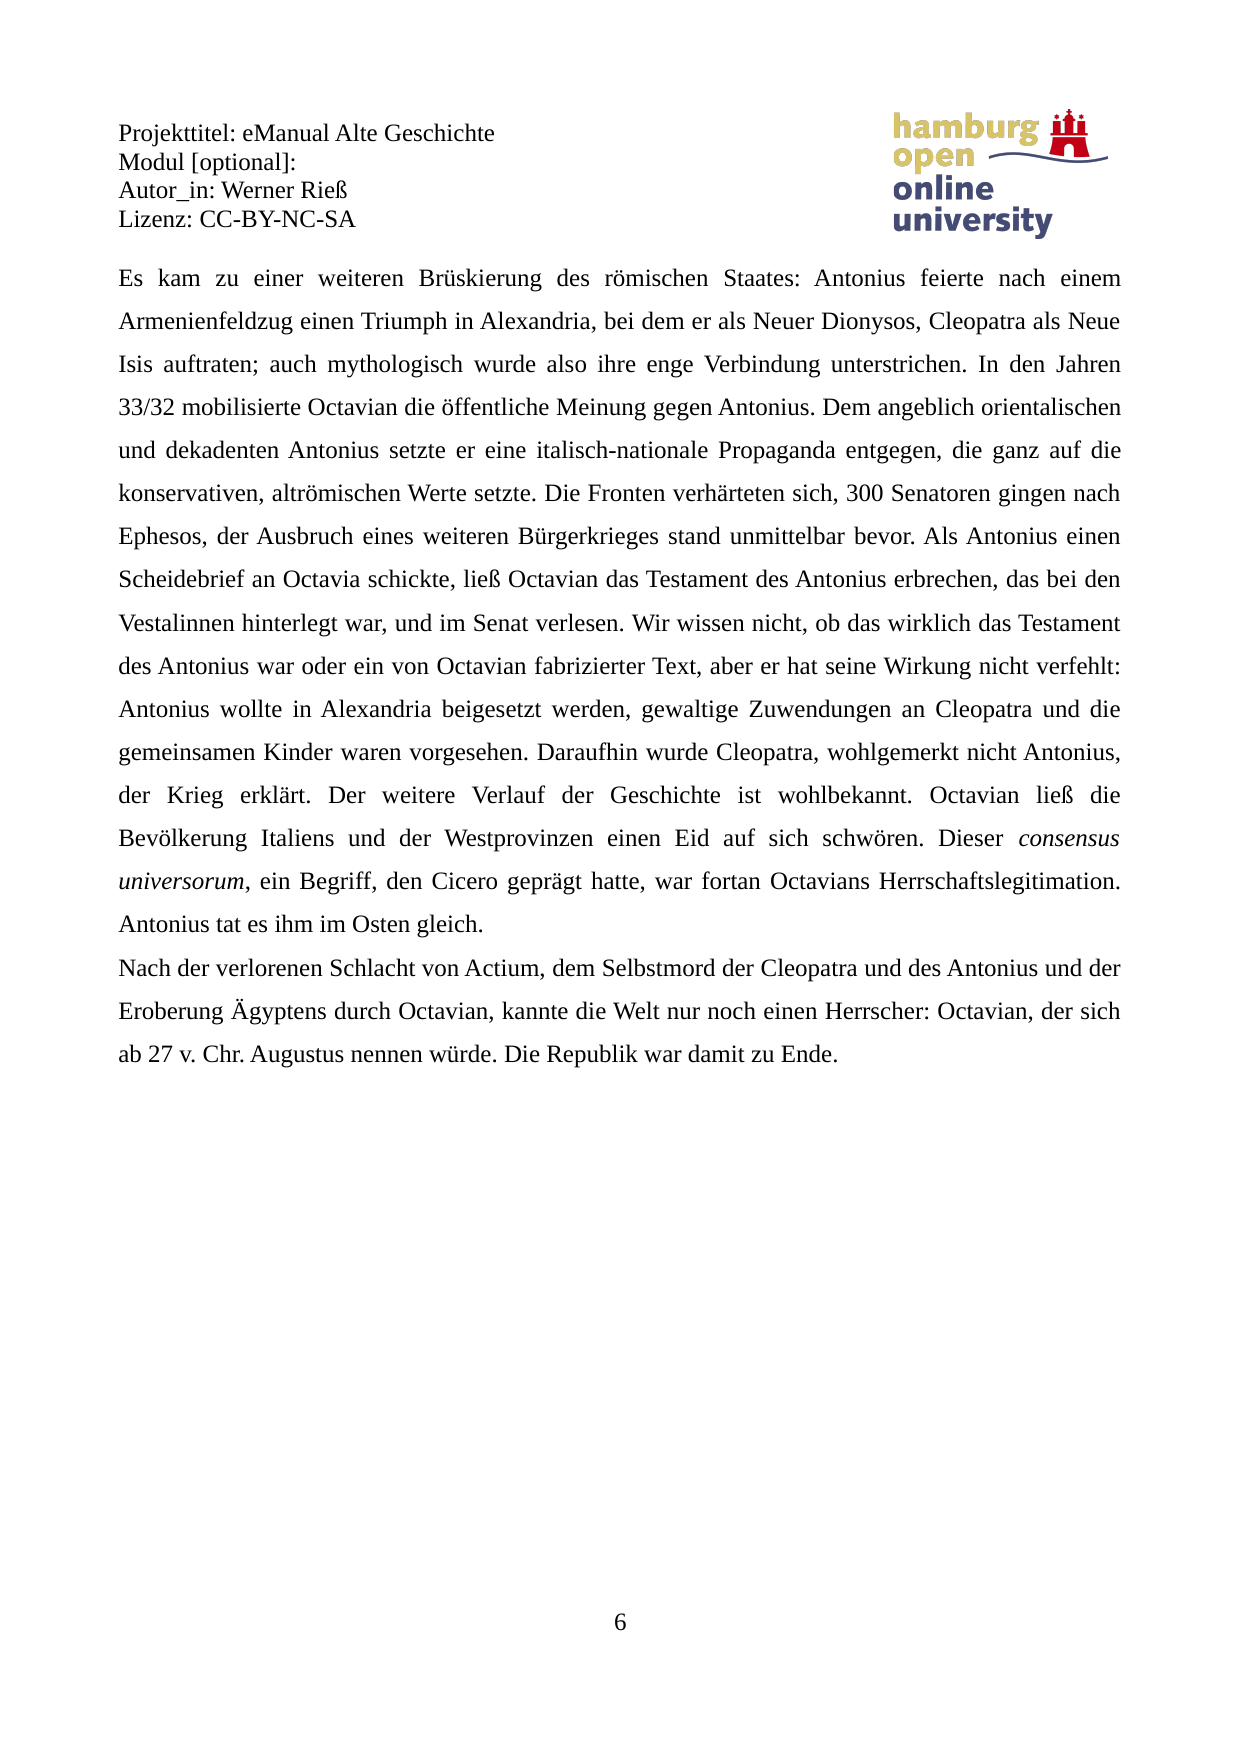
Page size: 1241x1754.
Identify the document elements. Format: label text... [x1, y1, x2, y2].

text Es kam zu einer weiteren Brüskierung des römischen Staates: Antonius feierte nach einem Armenienfeldzug einen Triumph in Alexandria, bei dem er als Neuer Dionysos, Cleopatra als Neue Isis auftraten; auch mythologisch wurde also ihre enge Verbindung unterstrichen. In den Jahren 33/32 mobilisierte Octavian die öffentliche Meinung gegen Antonius. Dem angeblich orientalischen und dekadenten Antonius setzte er eine italisch-nationale Propaganda entgegen, die ganz auf die konservativen, altrömischen Werte setzte. Die Fronten verhärteten sich, 300 Senatoren gingen nach Ephesos, der Ausbruch eines weiteren Bürgerkrieges stand unmittelbar bevor. Als Antonius einen Scheidebrief an Octavia schickte, ließ Octavian das Testament des Antonius erbrechen, das bei den Vestalinnen hinterlegt war, und im Senat verlesen. Wir wissen nicht, ob das wirklich das Testament des Antonius war oder ein von Octavian fabrizierter Text, aber er hat seine Wirkung nicht verfehlt: Antonius wollte in Alexandria beigesetzt werden, gewaltige Zuwendungen an Cleopatra und die gemeinsamen Kinder waren vorgesehen. Daraufhin wurde Cleopatra, wohlgemerkt nicht Antonius, der Krieg erklärt. Der weitere Verlauf der Geschichte ist wohlbekannt. Octavian ließ die Bevölkerung Italiens und der Westprovinzen einen Eid auf sich schwören. Dieser consensus universorum, ein Begriff, den Cicero geprägt hatte, war fortan Octavians Herrschaftslegitimation. Antonius tat es ihm im Osten gleich. [118, 263, 1122, 938]
text Nach der verlorenen Schlacht von Actium, dem Selbstmord der Cleopatra und des Antonius und der Eroberung Ägyptens durch Octavian, kannte die Welt nur noch einen Herrscher: Octavian, der sich ab 27 v. Chr. Augustus nennen würde. Die Republik war damit zu Ende. [118, 953, 1122, 1068]
picture [893, 109, 1108, 239]
